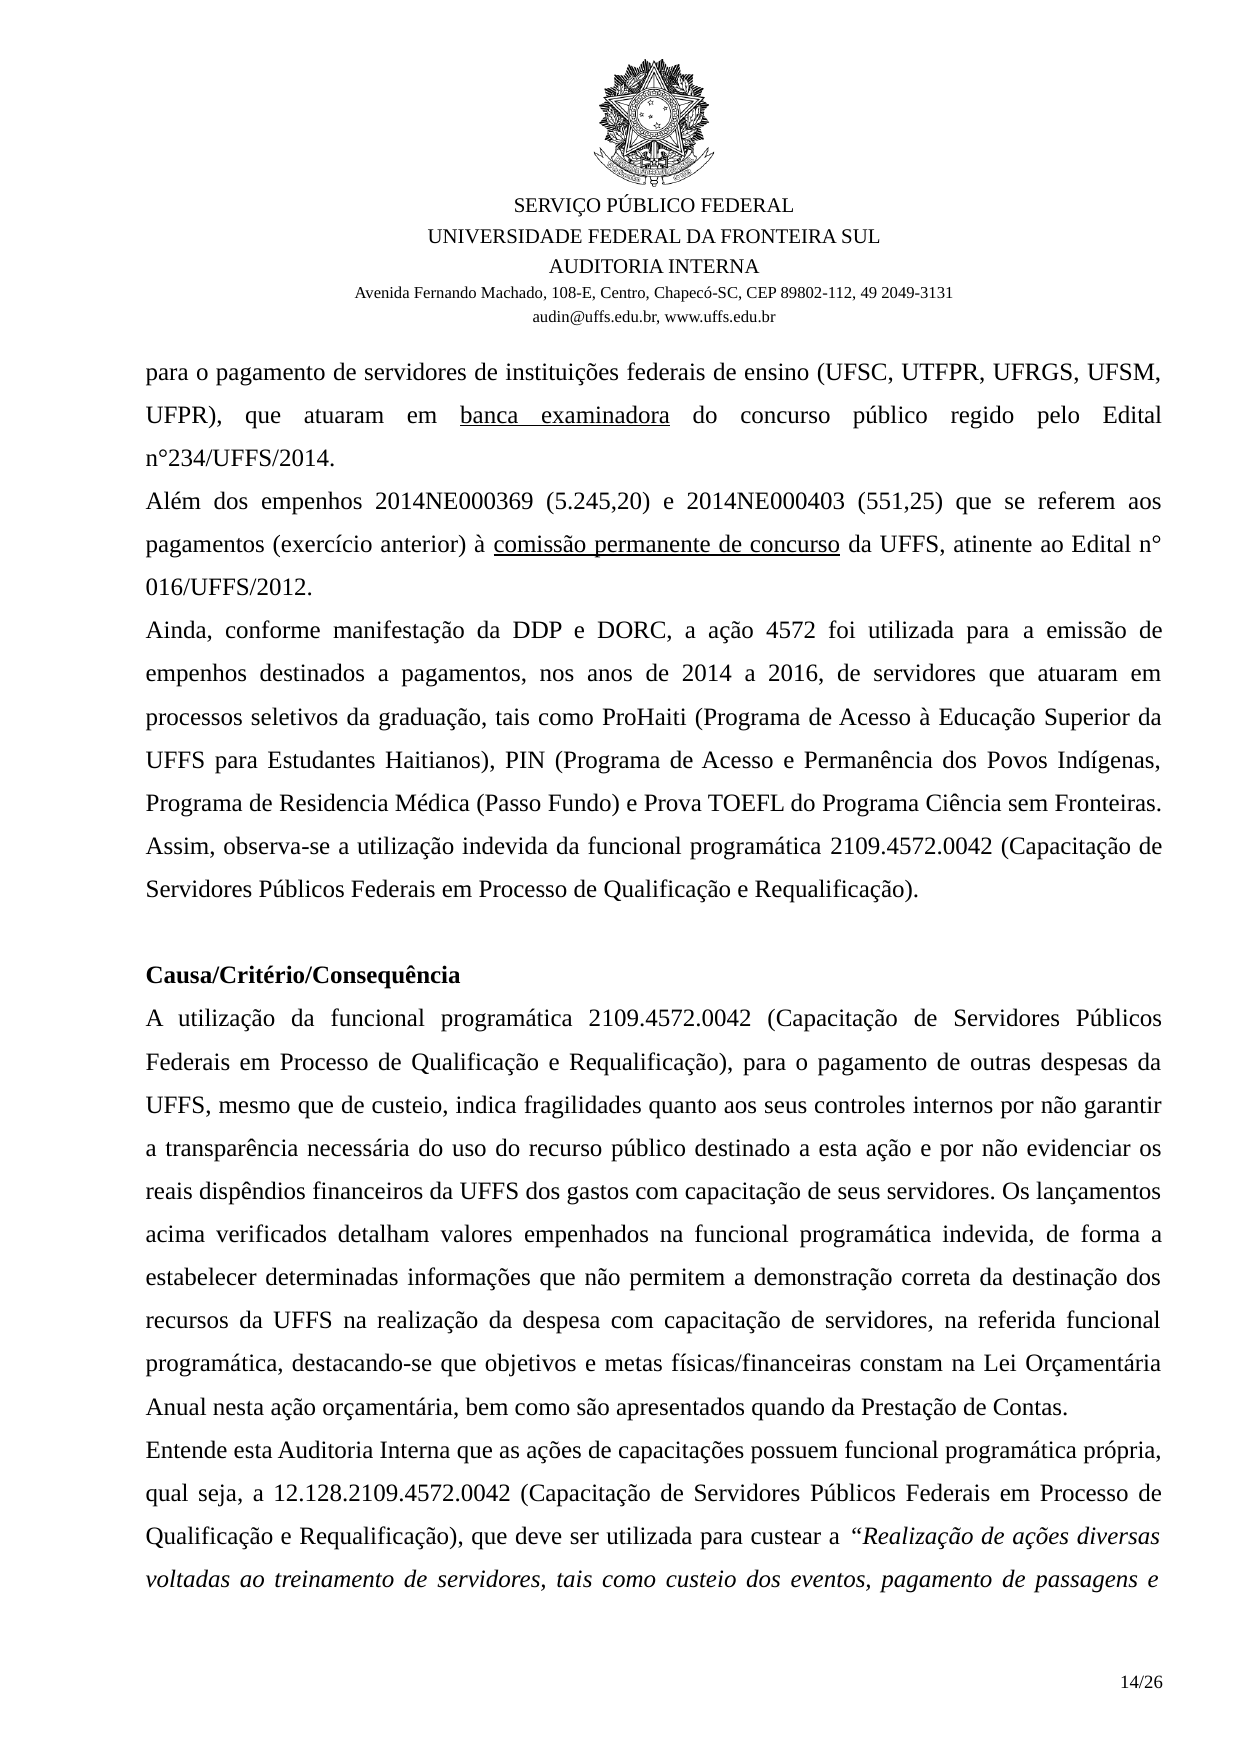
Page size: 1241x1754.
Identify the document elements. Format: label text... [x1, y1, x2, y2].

text A utilização da funcional programática 2109.4572.0042 (Capacitação de Servidores Públicos Federais em Processo de Qualificação e Requalificação), para o pagamento de outras despesas da UFFS, mesmo que de custeio, indica fragilidades quanto aos seus controles internos por não garantir a transparência necessária do uso do recurso público destinado a esta ação e por não evidenciar os reais dispêndios financeiros da UFFS dos gastos com capacitação de seus servidores. Os lançamentos acima verificados detalham valores empenhados na funcional programática indevida, de forma a estabelecer determinadas informações que não permitem a demonstração correta da destinação dos recursos da UFFS na realização da despesa com capacitação de servidores, na referida funcional programática, destacando-se que objetivos e metas físicas/financeiras constam na Lei Orçamentária Anual nesta ação orçamentária, bem como são apresentados quando da Prestação de Contas. [145, 1003, 1162, 1420]
text Ainda, conforme manifestação da DDP e DORC, a ação 4572 foi utilizada para a emissão de empenhos destinados a pagamentos, nos anos de 2014 a 2016, de servidores que atuaram em processos seletivos da graduação, tais como ProHaiti (Programa de Acesso à Educação Superior da UFFS para Estudantes Haitianos), PIN (Programa de Acesso e Permanência dos Povos Indígenas, Programa de Residencia Médica (Passo Fundo) e Prova TOEFL do Programa Ciência sem Fronteiras. Assim, observa-se a utilização indevida da funcional programática 2109.4572.0042 (Capacitação de Servidores Públicos Federais em Processo de Qualificação e Requalificação). [145, 615, 1162, 903]
text Causa/Critério/Consequência [145, 960, 1162, 989]
text para o pagamento de servidores de instituições federais de ensino (UFSC, UTFPR, UFRGS, UFSM, UFPR), que atuaram em banca examinadora do concurso público regido pelo Edital n°234/UFFS/2014. [145, 357, 1162, 472]
text Entende esta Auditoria Interna que as ações de capacitações possuem funcional programática própria, qual seja, a 12.128.2109.4572.0042 (Capacitação de Servidores Públicos Federais em Processo de Qualificação e Requalificação), que deve ser utilizada para custear a “Realização de ações diversas voltadas ao treinamento de servidores, tais como custeio dos eventos, pagamento de passagens e [145, 1435, 1162, 1593]
text Além dos empenhos 2014NE000369 (5.245,20) e 2014NE000403 (551,25) que se referem aos pagamentos (exercício anterior) à comissão permanente de concurso da UFFS, atinente ao Edital n° 016/UFFS/2012. [145, 486, 1162, 601]
